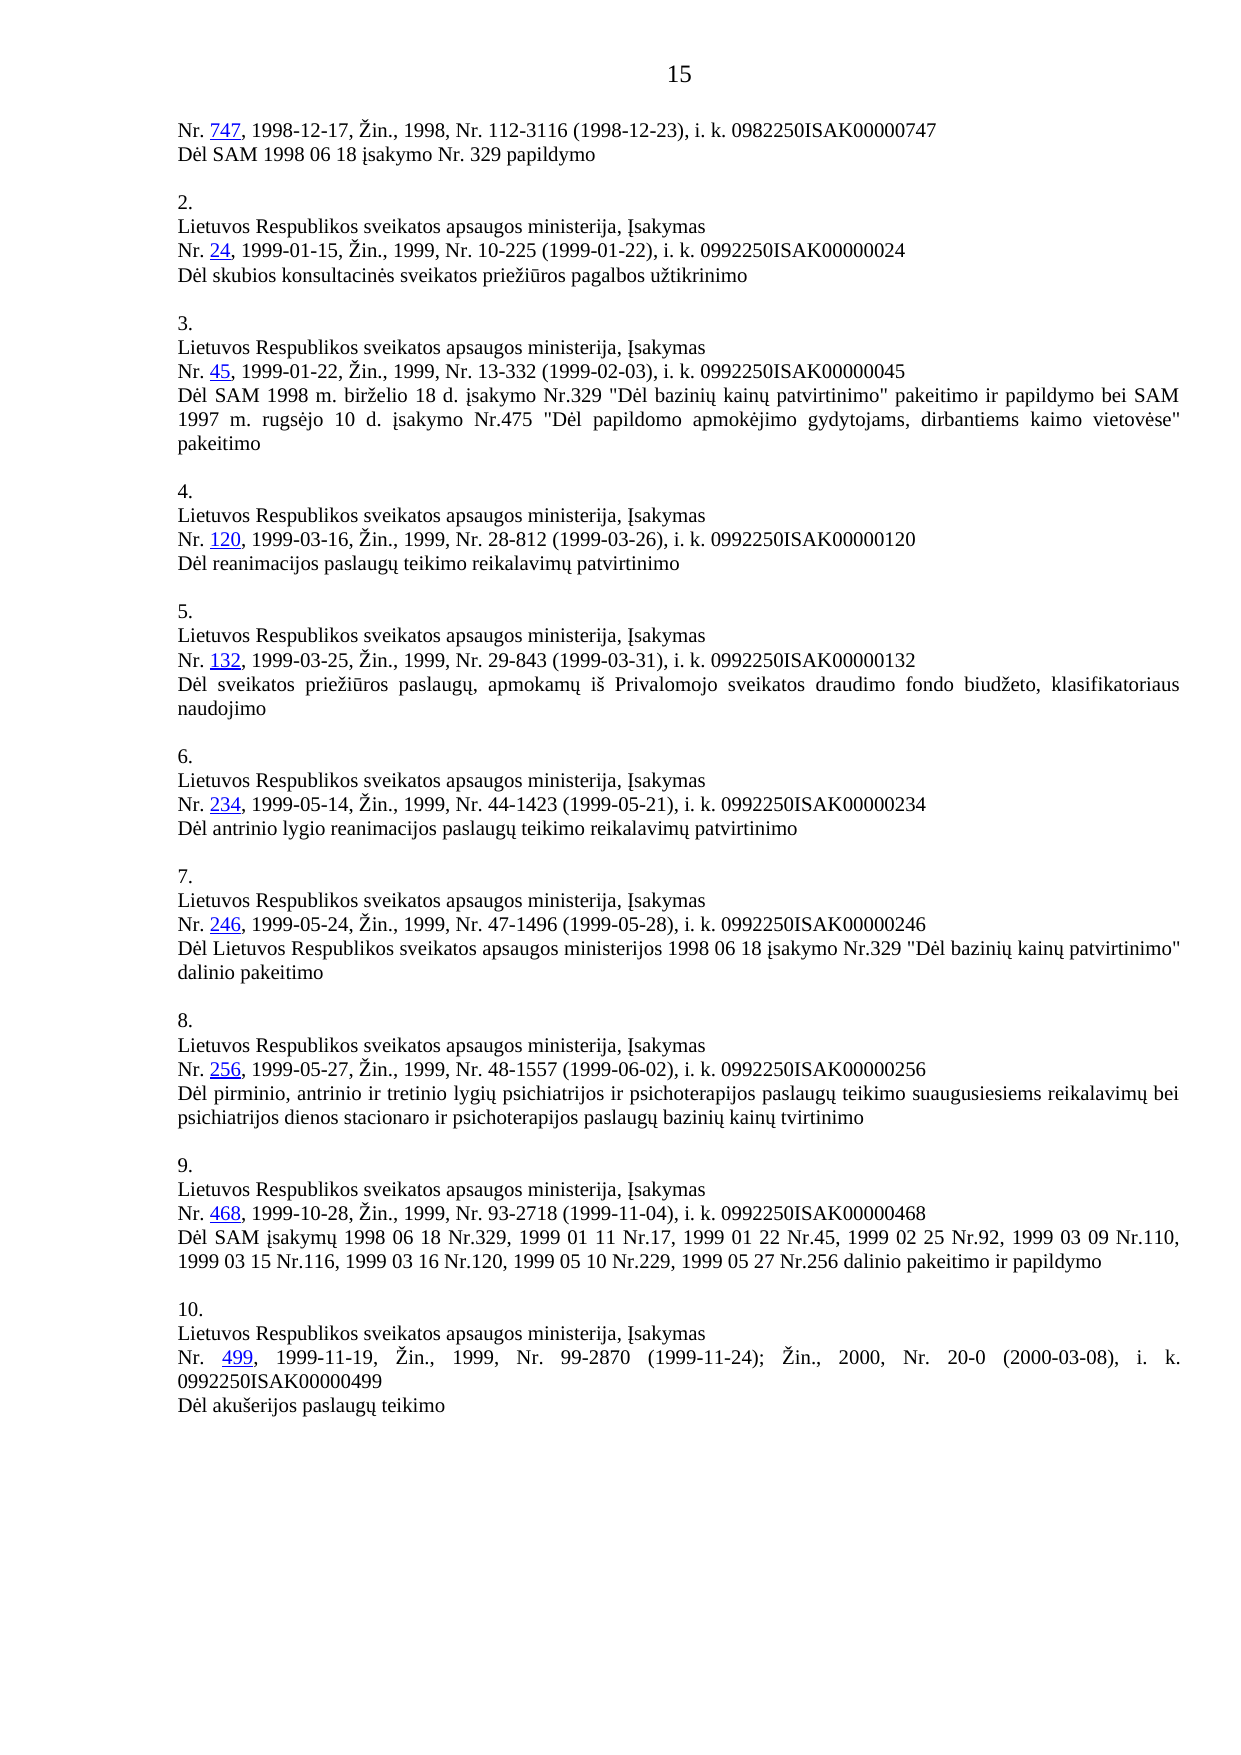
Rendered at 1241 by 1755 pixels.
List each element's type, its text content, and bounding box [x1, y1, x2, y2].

text Lietuvos Respublikos sveikatos apsaugos ministerija, Įsakymas [177, 768, 1181, 792]
text Dėl skubios konsultacinės sveikatos priežiūros pagalbos užtikrinimo [177, 262, 1181, 287]
text 3. [177, 311, 1181, 335]
text Nr. 132, 1999-03-25, Žin., 1999, Nr. 29-843 (1999-03-31), i. k. 0992250ISAK00000132 [177, 647, 1181, 672]
text Nr. 234, 1999-05-14, Žin., 1999, Nr. 44-1423 (1999-05-21), i. k. 0992250ISAK00000234 [177, 792, 1181, 816]
text Nr. 120, 1999-03-16, Žin., 1999, Nr. 28-812 (1999-03-26), i. k. 0992250ISAK00000120 [177, 527, 1181, 551]
text Dėl SAM 1998 06 18 įsakymo Nr. 329 papildymo [177, 142, 1181, 166]
text Lietuvos Respublikos sveikatos apsaugos ministerija, Įsakymas [177, 335, 1181, 359]
text Dėl sveikatos priežiūros paslaugų, apmokamų iš Privalomojo sveikatos draudimo fondo biudžeto, klasifikatoriaus naudojimo [177, 672, 1181, 720]
text Nr. 256, 1999-05-27, Žin., 1999, Nr. 48-1557 (1999-06-02), i. k. 0992250ISAK00000256 [177, 1057, 1181, 1081]
text Nr. 499, 1999-11-19, Žin., 1999, Nr. 99-2870 (1999-11-24); Žin., 2000, Nr. 20-0 (2000-03-08), i. k. 0992250ISAK00000499 [177, 1345, 1181, 1393]
text 10. [177, 1297, 1181, 1321]
text Lietuvos Respublikos sveikatos apsaugos ministerija, Įsakymas [177, 623, 1181, 647]
text Dėl antrinio lygio reanimacijos paslaugų teikimo reikalavimų patvirtinimo [177, 816, 1181, 840]
text Lietuvos Respublikos sveikatos apsaugos ministerija, Įsakymas [177, 1032, 1181, 1057]
text Lietuvos Respublikos sveikatos apsaugos ministerija, Įsakymas [177, 1177, 1181, 1201]
text Dėl reanimacijos paslaugų teikimo reikalavimų patvirtinimo [177, 551, 1181, 575]
text Dėl pirminio, antrinio ir tretinio lygių psichiatrijos ir psichoterapijos paslaugų teikimo suaugusiesiems reikalavimų bei psichiatrijos dienos stacionaro ir psichoterapijos paslaugų bazinių kainų tvirtinimo [177, 1081, 1181, 1129]
text Dėl SAM 1998 m. birželio 18 d. įsakymo Nr.329 "Dėl bazinių kainų patvirtinimo" pakeitimo ir papildymo bei SAM 1997 m. rugsėjo 10 d. įsakymo Nr.475 "Dėl papildomo apmokėjimo gydytojams, dirbantiems kaimo vietovėse" pakeitimo [177, 383, 1181, 455]
text Dėl SAM įsakymų 1998 06 18 Nr.329, 1999 01 11 Nr.17, 1999 01 22 Nr.45, 1999 02 25 Nr.92, 1999 03 09 Nr.110, 1999 03 15 Nr.116, 1999 03 16 Nr.120, 1999 05 10 Nr.229, 1999 05 27 Nr.256 dalinio pakeitimo ir papildymo [177, 1225, 1181, 1273]
text 4. [177, 479, 1181, 503]
text 8. [177, 1008, 1181, 1032]
text Nr. 24, 1999-01-15, Žin., 1999, Nr. 10-225 (1999-01-22), i. k. 0992250ISAK00000024 [177, 238, 1181, 262]
text 5. [177, 599, 1181, 623]
text Lietuvos Respublikos sveikatos apsaugos ministerija, Įsakymas [177, 503, 1181, 527]
text Nr. 246, 1999-05-24, Žin., 1999, Nr. 47-1496 (1999-05-28), i. k. 0992250ISAK00000246 [177, 912, 1181, 936]
text Lietuvos Respublikos sveikatos apsaugos ministerija, Įsakymas [177, 214, 1181, 238]
text 6. [177, 744, 1181, 768]
text 7. [177, 864, 1181, 888]
text Nr. 45, 1999-01-22, Žin., 1999, Nr. 13-332 (1999-02-03), i. k. 0992250ISAK00000045 [177, 359, 1181, 383]
text Dėl akušerijos paslaugų teikimo [177, 1393, 1181, 1417]
text Lietuvos Respublikos sveikatos apsaugos ministerija, Įsakymas [177, 888, 1181, 912]
text 9. [177, 1153, 1181, 1177]
text 2. [177, 190, 1181, 214]
text Dėl Lietuvos Respublikos sveikatos apsaugos ministerijos 1998 06 18 įsakymo Nr.329 "Dėl bazinių kainų patvirtinimo" dalinio pakeitimo [177, 936, 1181, 984]
text Nr. 468, 1999-10-28, Žin., 1999, Nr. 93-2718 (1999-11-04), i. k. 0992250ISAK00000468 [177, 1201, 1181, 1225]
text Nr. 747, 1998-12-17, Žin., 1998, Nr. 112-3116 (1998-12-23), i. k. 0982250ISAK00000747 [177, 118, 1181, 142]
text Lietuvos Respublikos sveikatos apsaugos ministerija, Įsakymas [177, 1321, 1181, 1345]
